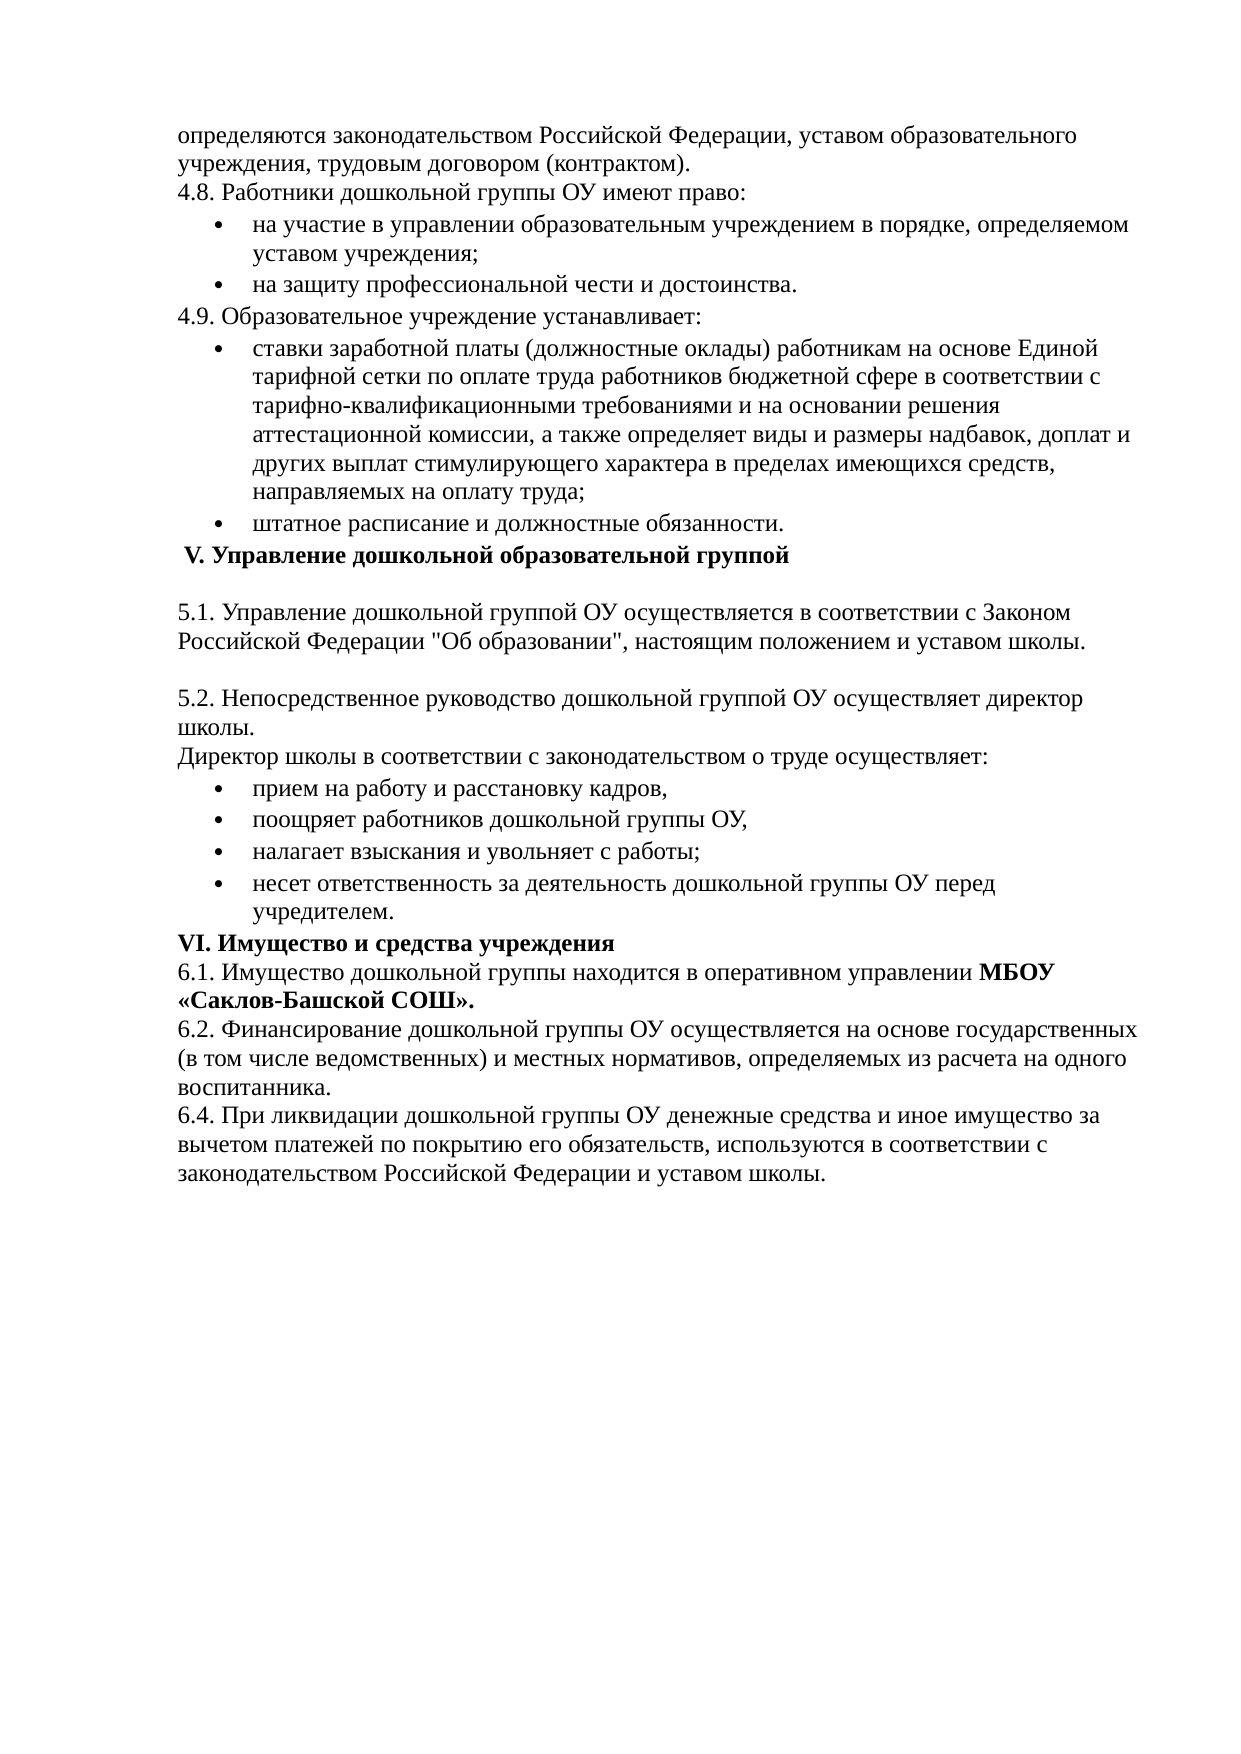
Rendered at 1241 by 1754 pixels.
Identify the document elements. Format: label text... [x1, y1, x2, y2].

table_header определяются законодательством Российской Федерации, уставом образовательного учреждения, трудовым договором (контрактом). 4.8. Работники дошкольной группы ОУ имеют право: на участие в управлении образовательным учреждением в порядке, определяемом уставом учреждения; на защиту профессиональной чести и достоинства. 4.9. Образовательное учреждение устанавливает: ставки заработной платы (должностные оклады) работникам на основе Единой тарифной сетки по оплате труда работников бюджетной сфере в соответствии с тарифно-квалификационными требованиями и на основании решения аттестационной комиссии, а также определяет виды и размеры надбавок, доплат и других выплат стимулирующего характера в пределах имеющихся средств, направляемых на оплату труда; штатное расписание и должностные обязанности. V. Управление дошкольной образовательной группой 5.1. Управление дошкольной группой ОУ осуществляется в соответствии с Законом Российской Федерации "Об образовании", настоящим положением и уставом школы. 5.2. Непосредственное руководство дошкольной группой ОУ осуществляет директор школы. Директор школы в соответствии с законодательством о труде осуществляет: прием на работу и расстановку кадров, поощряет работников дошкольной группы ОУ, налагает взыскания и увольняет с работы; несет ответственность за деятельность дошкольной группы ОУ перед учредителем. VI. Имущество и средства учреждения 6.1. Имущество дошкольной группы находится в оперативном управлении МБОУ «Саклов-Башской СОШ». 6.2. Финансирование дошкольной группы ОУ осуществляется на основе государственных (в том числе ведомственных) и местных нормативов, определяемых из расчета на одного воспитанника. 6.4. При ликвидации дошкольной группы ОУ денежные средства и иное имущество за вычетом платежей по покрытию его обязательств, используются в соответствии с законодательством Российской Федерации и уставом школы. [176, 118, 1140, 1246]
